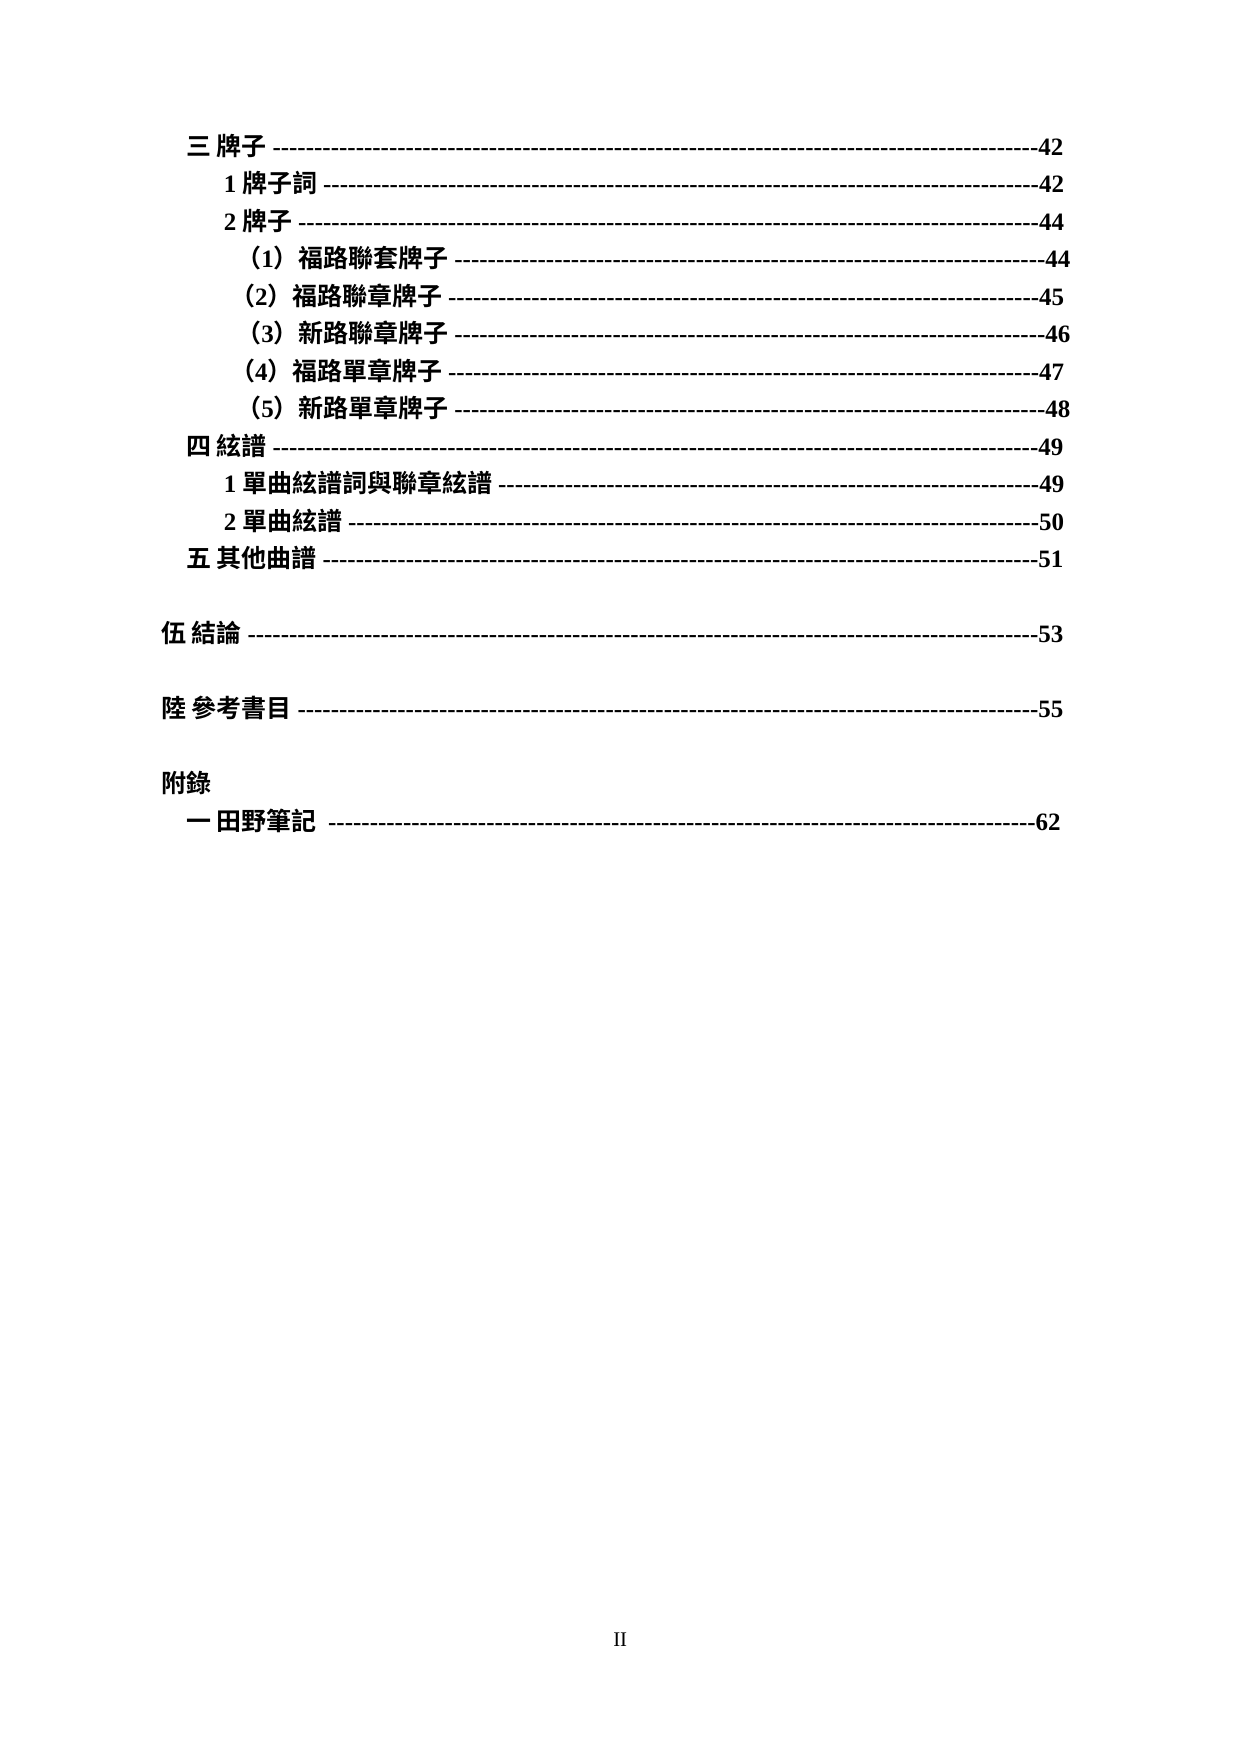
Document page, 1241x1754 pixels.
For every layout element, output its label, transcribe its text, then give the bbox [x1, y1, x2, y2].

text 1 單曲絃譜詞與聯章絃譜 -----------------------------------------------------------------49 [136, 463, 1104, 501]
text （4）福路單章牌子 -----------------------------------------------------------------------47 [136, 351, 1104, 388]
text 三 牌子 --------------------------------------------------------------------------------------------42 [136, 126, 1104, 163]
text 五 其他曲譜 --------------------------------------------------------------------------------------51 [136, 538, 1104, 576]
text 1 牌子詞 --------------------------------------------------------------------------------------42 [136, 163, 1104, 201]
text 附錄 [136, 763, 1104, 801]
text 一 田野筆記 -------------------------------------------------------------------------------------62 [136, 801, 1104, 838]
text （1）福路聯套牌子 -----------------------------------------------------------------------44 [136, 238, 1104, 276]
text （5）新路單章牌子 -----------------------------------------------------------------------48 [136, 388, 1104, 426]
text （3）新路聯章牌子 -----------------------------------------------------------------------46 [136, 313, 1104, 351]
text 2 單曲絃譜 -----------------------------------------------------------------------------------50 [136, 501, 1104, 538]
text 陸 參考書目 -----------------------------------------------------------------------------------------55 [136, 688, 1104, 726]
text 2 牌子 -----------------------------------------------------------------------------------------44 [136, 201, 1104, 238]
text （2）福路聯章牌子 -----------------------------------------------------------------------45 [136, 276, 1104, 313]
text 四 絃譜 --------------------------------------------------------------------------------------------49 [136, 426, 1104, 463]
text 伍 結論 -----------------------------------------------------------------------------------------------53 [136, 613, 1104, 651]
